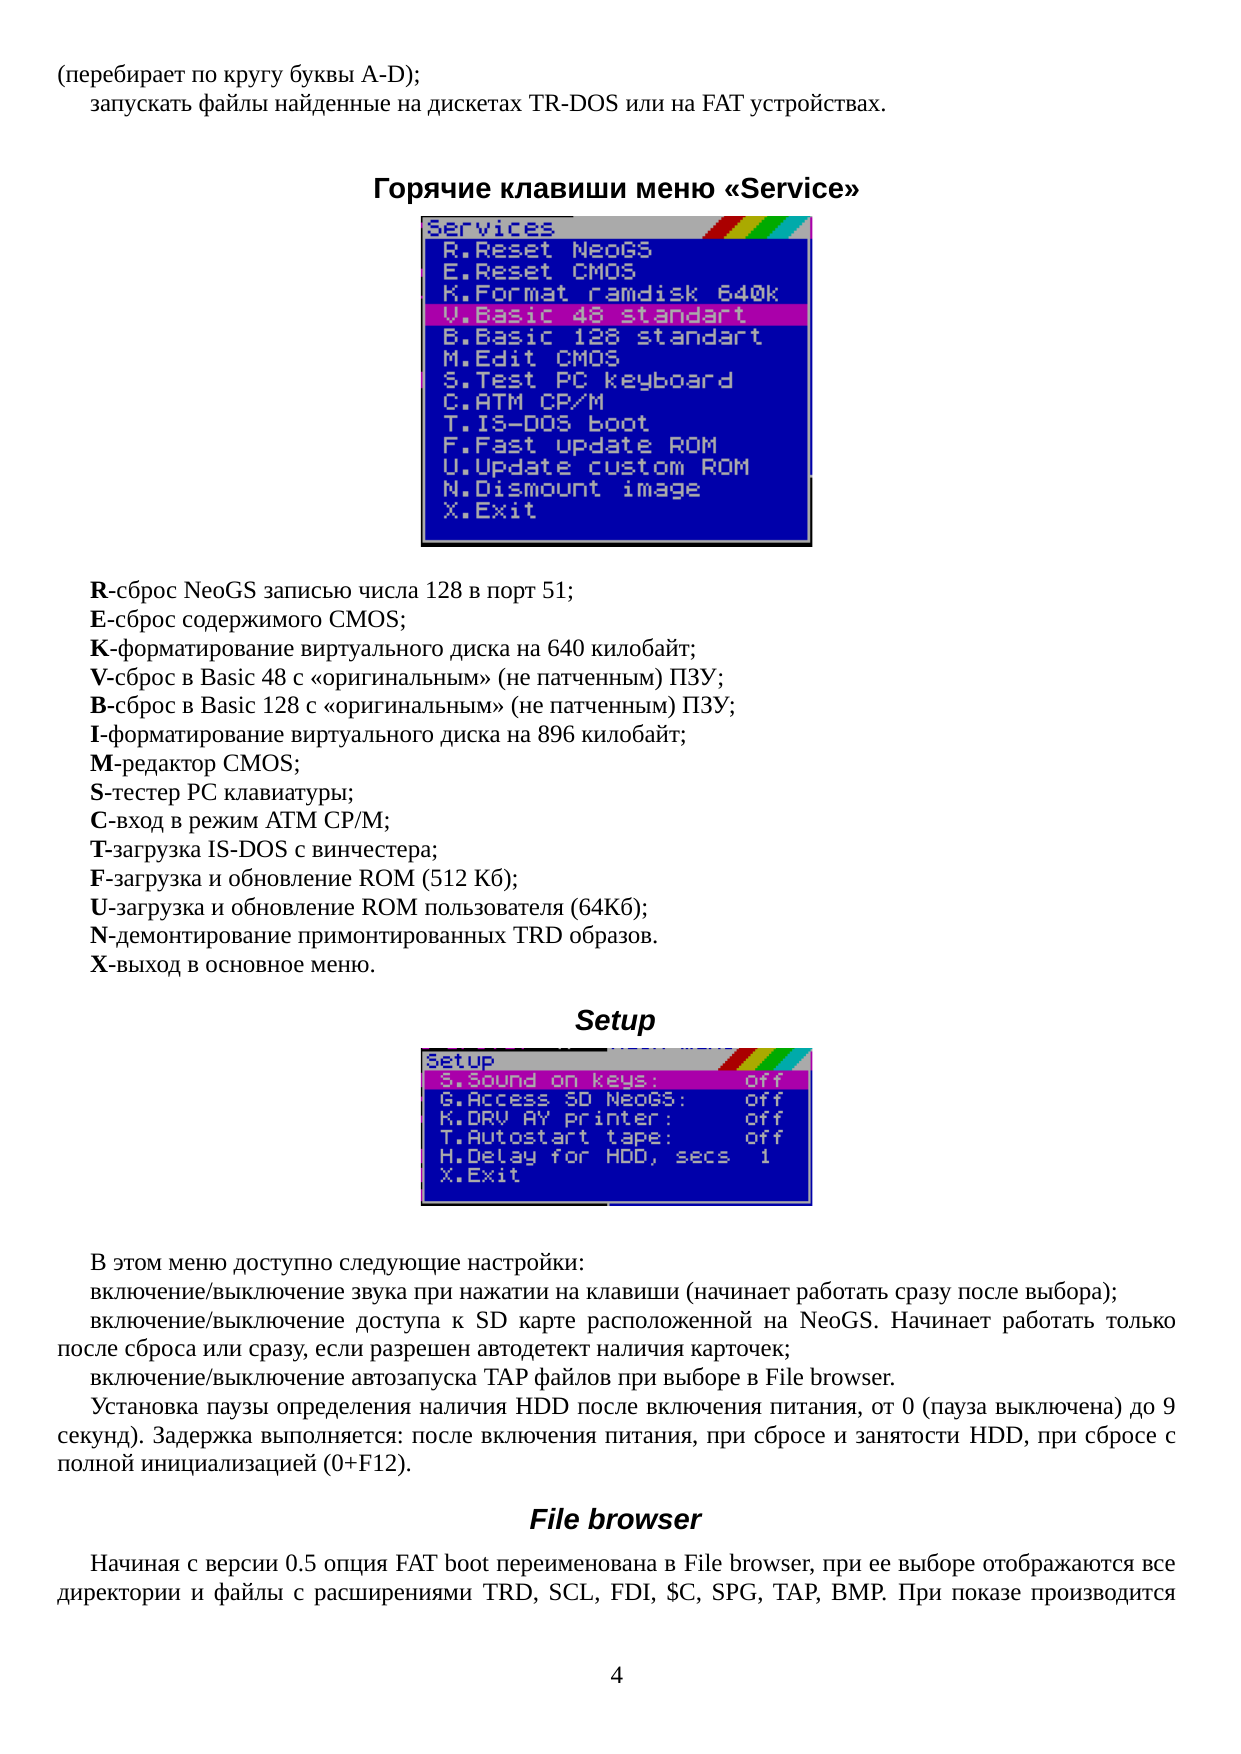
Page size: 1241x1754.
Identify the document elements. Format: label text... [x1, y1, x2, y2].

text X-выход в основное меню. [57, 949, 1176, 978]
text K-форматирование виртуального диска на 640 килобайт; [57, 633, 1176, 662]
text I-форматирование виртуального диска на 896 килобайт; [57, 719, 1176, 748]
text В этом меню доступно следующие настройки: [57, 1247, 1176, 1276]
text E-сброс содержимого CMOS; [57, 604, 1176, 633]
text включение/выключение звука при нажатии на клавиши (начинает работать сразу после выбора); [57, 1276, 1176, 1305]
text Установка паузы определения наличия HDD после включения питания, от 0 (пауза выключена) до 9 секунд). Задержка выполняется: после включения питания, при сбросе и занятости HDD, при сбросе с полной инициализацией (0+F12). [57, 1391, 1176, 1477]
text B-сброс в Basic 128 с «оригинальным» (не патченным) ПЗУ; [57, 690, 1176, 719]
subtitle File browser [57, 1502, 1176, 1536]
text M-редактор CMOS; [57, 748, 1176, 777]
text C-вход в режим ATM CP/M; [57, 805, 1176, 834]
text включение/выключение автозапуска TAP файлов при выборе в File browser. [57, 1362, 1176, 1391]
subtitle Горячие клавиши меню «Service» [57, 171, 1176, 204]
text Начиная с версии 0.5 опция FAT boot переименована в File browser, при ее выборе отображаются все директории и файлы с расширениями TRD, SCL, FDI, $C, SPG, TAP, BMP. При показе производится [57, 1548, 1176, 1606]
picture [420, 1048, 813, 1206]
text N-демонтирование примонтированных TRD образов. [57, 920, 1176, 949]
text V-сброс в Basic 48 с «оригинальным» (не патченным) ПЗУ; [57, 662, 1176, 690]
text S-тестер PC клавиатуры; [57, 777, 1176, 805]
text R-сброс NeoGS записью числа 128 в порт 51; [57, 575, 1176, 604]
subtitle Setup [57, 1003, 1176, 1036]
text запускать файлы найденные на дискетах TR-DOS или на FAT устройствах. [57, 88, 1176, 117]
text T-загрузка IS-DOS с винчестера; [57, 834, 1176, 863]
text включение/выключение доступа к SD карте расположенной на NeoGS. Начинает работать только после сброса или сразу, если разрешен автодетект наличия карточек; [57, 1305, 1176, 1362]
text (перебирает по кругу буквы A-D); [57, 59, 1176, 88]
picture [420, 216, 813, 547]
text F-загрузка и обновление ROM (512 Кб); [57, 863, 1176, 892]
text U-загрузка и обновление ROM пользователя (64Кб); [57, 892, 1176, 920]
